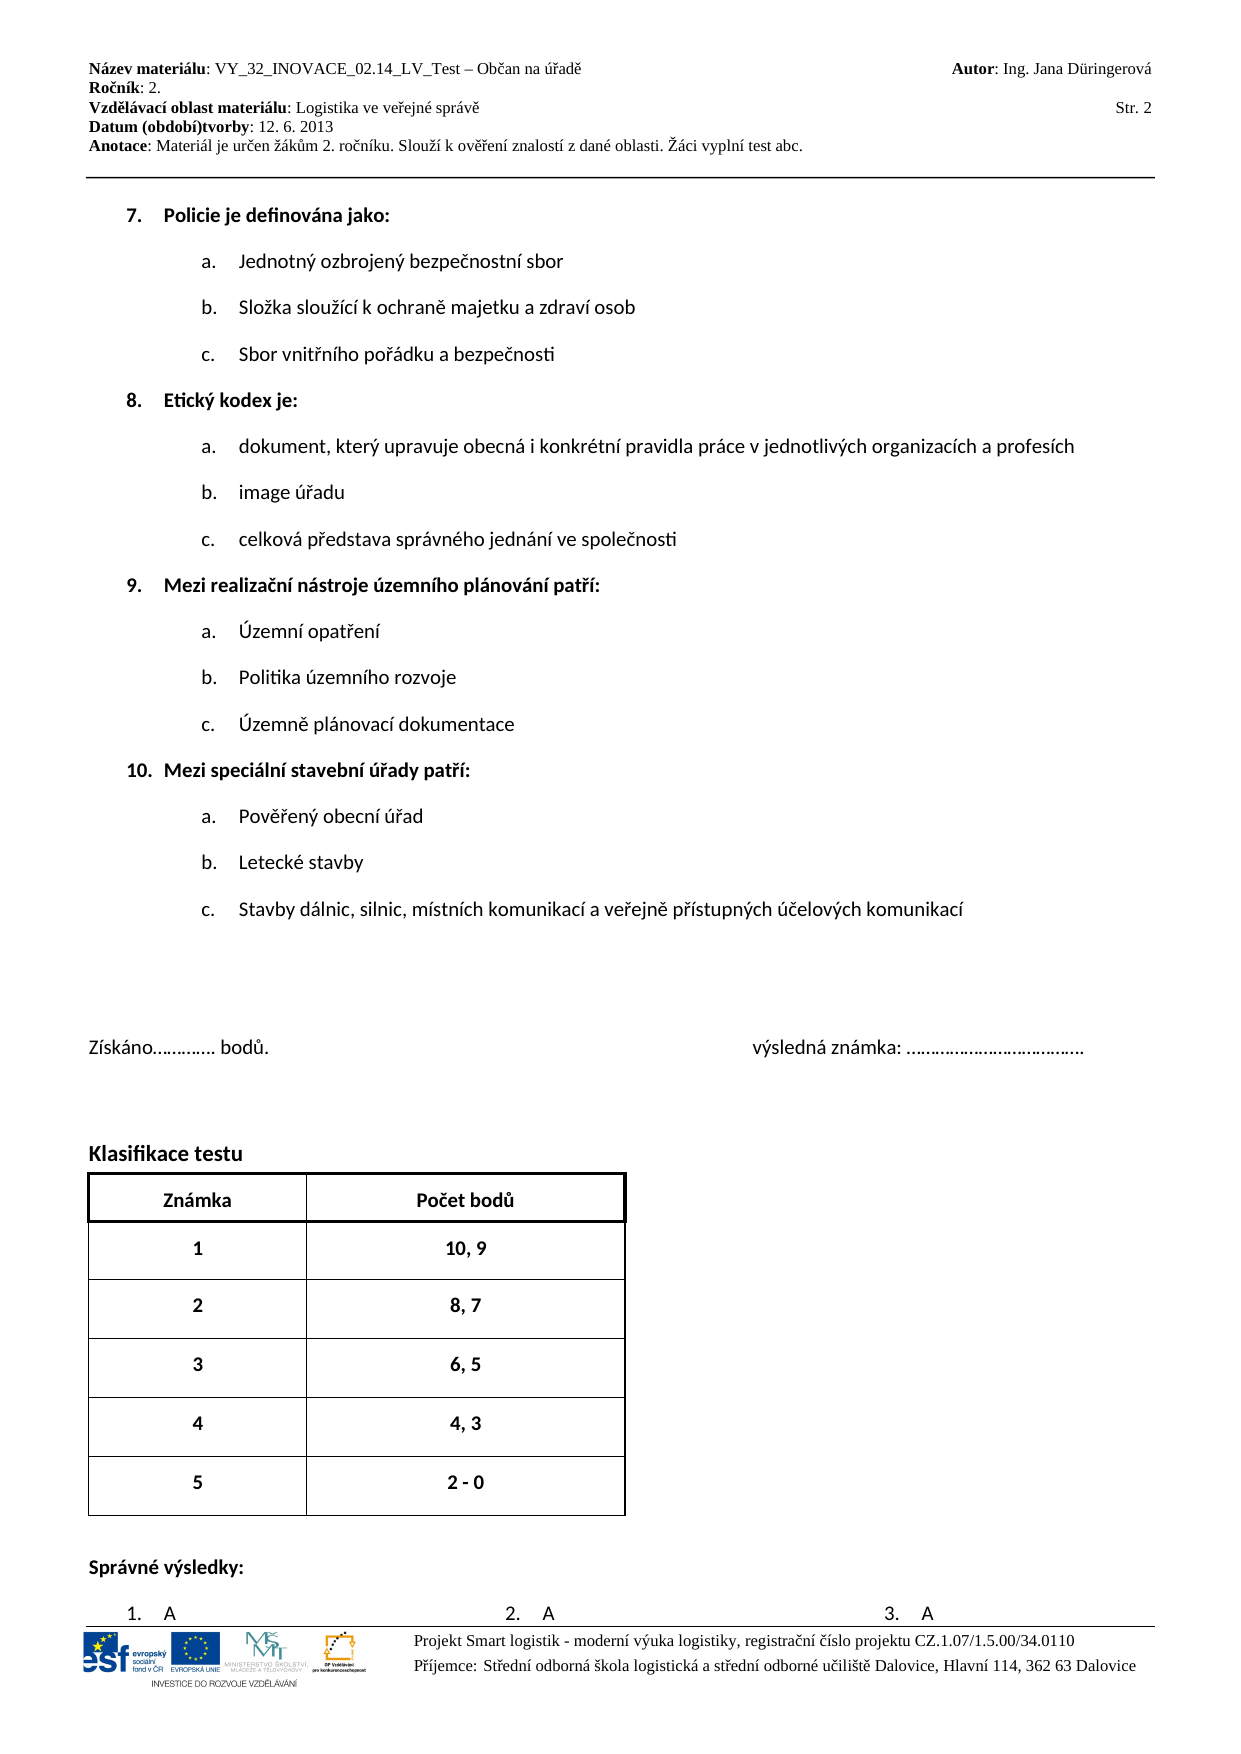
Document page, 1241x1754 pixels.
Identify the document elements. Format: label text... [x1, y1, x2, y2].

table_cell 5 [89, 1457, 306, 1515]
table_cell 4 [89, 1398, 306, 1456]
text Správné výsledky: [89, 1554, 1152, 1579]
list Stavby dálnic, silnic, místních komunikací a veřejně přístupných účelových komunikací [201, 896, 1152, 921]
table_cell 6, 5 [307, 1339, 624, 1397]
table_cell 2 - 0 [307, 1457, 624, 1515]
table_header Známka [90, 1175, 306, 1219]
table_header Počet bodů [307, 1175, 623, 1219]
list A [884, 1600, 1152, 1626]
table_cell 8, 7 [307, 1280, 624, 1338]
table_cell 3 [89, 1339, 306, 1397]
list Politika územního rozvoje [201, 664, 1152, 690]
list Územně plánovací dokumentace [201, 711, 1152, 736]
text Získáno…………. bodů. výsledná známka: ………………………………. [89, 1034, 1152, 1060]
list Letecké stavby [201, 849, 1152, 875]
list Mezi speciální stavební úřady patří: [126, 757, 1152, 782]
list A [505, 1600, 773, 1626]
list Policie je definována jako: [126, 202, 1152, 227]
list image úřadu [201, 479, 1152, 505]
table_cell 2 [89, 1280, 306, 1338]
list celková představa správného jednání ve společnosti [201, 526, 1152, 551]
list Mezi realizační nástroje územního plánování patří: [126, 572, 1152, 597]
list A [126, 1600, 394, 1626]
table_cell 10, 9 [307, 1223, 624, 1279]
list Pověřený obecní úřad [201, 803, 1152, 829]
list Jednotný ozbrojený bezpečnostní sbor [201, 248, 1152, 274]
text Klasifikace testu [89, 1139, 1152, 1168]
list Sbor vnitřního pořádku a bezpečnosti [201, 341, 1152, 366]
list Etický kodex je: [126, 387, 1152, 412]
list Složka sloužící k ochraně majetku a zdraví osob [201, 294, 1152, 320]
table_cell 4, 3 [307, 1398, 624, 1456]
table_cell 1 [89, 1223, 306, 1279]
list dokument, který upravuje obecná i konkrétní pravidla práce v jednotlivých organizacích a profesích [201, 433, 1152, 459]
list Územní opatření [201, 618, 1152, 644]
